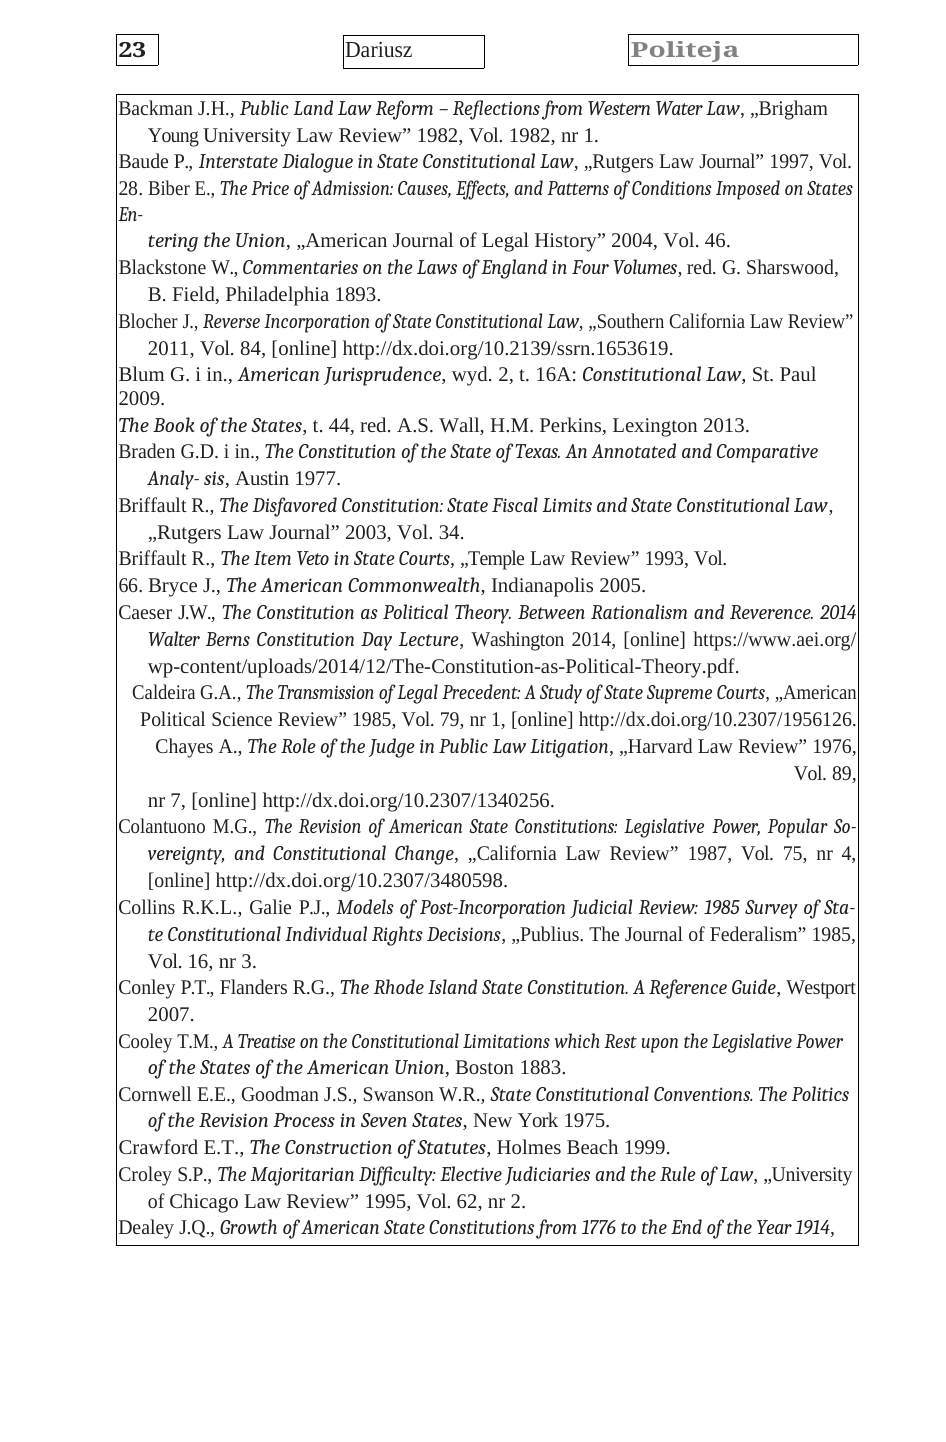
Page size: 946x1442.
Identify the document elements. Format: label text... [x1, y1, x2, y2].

text Cooley T.M., A Treatise on the Constitutional Limitations which Rest upon the Legislative Power of the States of the American Union, Boston 1883. [118, 1029, 858, 1080]
text B. Field, Philadelphia 1893. [148, 282, 858, 306]
text 232 [118, 35, 158, 65]
text Caeser J.W., The Constitution as Political Theory. Between Rationalism and Reverence. 2014 Walter Berns Constitution Day Lecture, Washington 2014, [online] https://www.aei.org/ wp-content/uploads/2014/12/The-Constitution-as-Political-Theory.pdf. [118, 599, 856, 678]
text Blum G. i in., American Jurisprudence, wyd. 2, t. 16A: Constitutional Law, St. Paul 2009. [118, 362, 858, 410]
text Crawford E.T., The Construction of Statutes, Holmes Beach 1999. [118, 1135, 858, 1160]
text Politeja 3(48)/2017 [630, 35, 858, 65]
text Baude P., Interstate Dialogue in State Constitutional Law, „Rutgers Law Journal” 1997, Vol. 28. Biber E., The Price of Admission: Causes, Effects, and Patterns of Conditions Imposed on States En- [118, 149, 858, 226]
text tering the Union, „American Journal of Legal History” 2004, Vol. 46. [148, 228, 858, 253]
text Dariusz Stolicki [345, 37, 484, 68]
text Colantuono M.G., The Revision of American State Constitutions: Legislative Power, Popular So- vereignty, and Constitutional Change, „California Law Review” 1987, Vol. 75, nr 4, [online] http://dx.doi.org/10.2307/3480598. [118, 814, 857, 892]
text Briffault R., The Disfavored Constitution: State Fiscal Limits and State Constitutional Law, [118, 493, 858, 517]
text Briffault R., The Item Veto in State Courts, „Temple Law Review” 1993, Vol. 66. Bryce J., The American Commonwealth, Indianapolis 2005. [118, 546, 735, 598]
text Croley S.P., The Majoritarian Difficulty: Elective Judiciaries and the Rule of Law, „University of Chicago Law Review” 1995, Vol. 62, nr 2. [118, 1162, 857, 1213]
text Backman J.H., Public Land Law Reform – Reflections from Western Water Law, „Brigham Young University Law Review” 1982, Vol. 1982, nr 1. [118, 96, 857, 147]
text Braden G.D. i in., The Constitution of the State of Texas. An Annotated and Comparative Analy- sis, Austin 1977. [118, 439, 857, 491]
text The Book of the States, t. 44, red. A.S. Wall, H.M. Perkins, Lexington 2013. [118, 413, 858, 437]
text „Rutgers Law Journal” 2003, Vol. 34. [148, 520, 858, 544]
text Dealey J.Q., Growth of American State Constitutions from 1776 to the End of the Year 1914, Bo- ston 1915. [118, 1215, 857, 1244]
text Cornwell E.E., Goodman J.S., Swanson W.R., State Constitutional Conventions. The Politics of the Revision Process in Seven States, New York 1975. [118, 1082, 857, 1133]
text nr 7, [online] http://dx.doi.org/10.2307/1340256. [148, 787, 858, 812]
text Conley P.T., Flanders R.G., The Rhode Island State Constitution. A Reference Guide, Westport 2007. [118, 975, 857, 1026]
text Collins R.K.L., Galie P.J., Models of Post-Incorporation Judicial Review: 1985 Survey of Sta- te Constitutional Individual Rights Decisions, „Publius. The Journal of Federalism” 1985, Vol. 16, nr 3. [118, 894, 856, 973]
text Blocher J., Reverse Incorporation of State Constitutional Law, „Southern California Law Review” 2011, Vol. 84, [online] http://dx.doi.org/10.2139/ssrn.1653619. [118, 309, 858, 360]
text Blackstone W., Commentaries on the Laws of England in Four Volumes, red. G. Sharswood, [118, 255, 858, 279]
text Caldeira G.A., The Transmission of Legal Precedent: A Study of State Supreme Courts, „American Political Science Review” 1985, Vol. 79, nr 1, [online] http://dx.doi.org/10.2307/1956126. Chayes A., The Role of the Judge in Public Law Litigation, „Harvard Law Review” 1976, Vol. 89, [118, 680, 857, 785]
